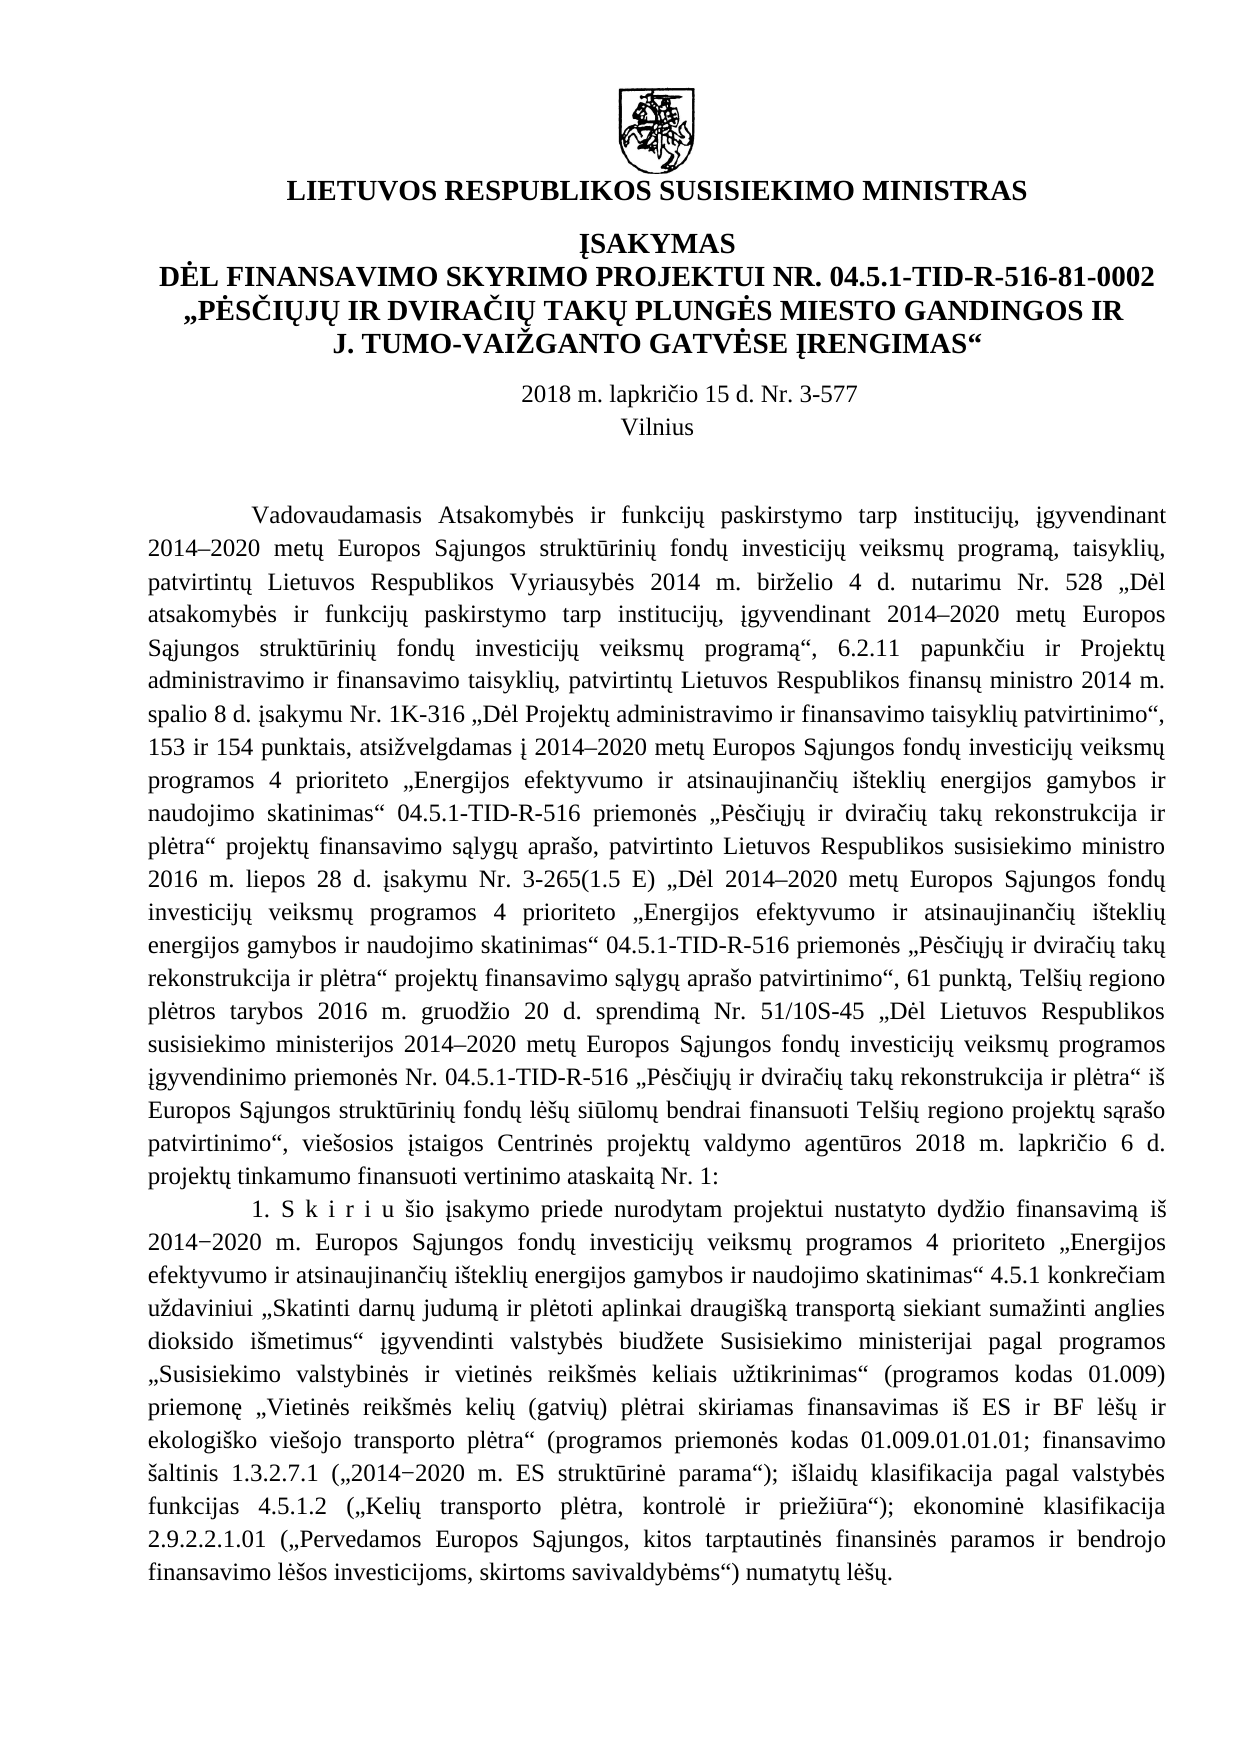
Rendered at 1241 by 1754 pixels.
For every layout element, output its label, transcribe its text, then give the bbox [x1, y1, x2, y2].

text 2018 m. lapkričio 15 d. Nr. 3-577 [148, 379, 1167, 408]
text LIETUVOS RESPUBLIKOS SUSISIEKIMO MINISTRAS [148, 173, 1167, 207]
text 1. Skiriu šio įsakymo priede nurodytam projektui nustatyto dydžio finansavimą iš 2014−2020 m. Europos Sąjungos fondų investicijų veiksmų programos 4 prioriteto „Energijos efektyvumo ir atsinaujinančių išteklių energijos gamybos ir naudojimo skatinimas“ 4.5.1 konkrečiam uždaviniui „Skatinti darnų judumą ir plėtoti aplinkai draugišką transportą siekiant sumažinti anglies dioksido išmetimus“ įgyvendinti valstybės biudžete Susisiekimo ministerijai pagal programos „Susisiekimo valstybinės ir vietinės reikšmės keliais užtikrinimas“ (programos kodas 01.009) priemonę „Vietinės reikšmės kelių (gatvių) plėtrai skiriamas finansavimas iš ES ir BF lėšų ir ekologiško viešojo transporto plėtra“ (programos priemonės kodas 01.009.01.01.01; finansavimo šaltinis 1.3.2.7.1 („2014−2020 m. ES struktūrinė parama“); išlaidų klasifikacija pagal valstybės funkcijas 4.5.1.2 („Kelių transporto plėtra, kontrolė ir priežiūra“); ekonominė klasifikacija 2.9.2.2.1.01 („Pervedamos Europos Sąjungos, kitos tarptautinės finansinės paramos ir bendrojo finansavimo lėšos investicijoms, skirtoms savivaldybėms“) numatytų lėšų. [148, 1194, 1167, 1586]
text Vadovaudamasis Atsakomybės ir funkcijų paskirstymo tarp institucijų, įgyvendinant 2014–2020 metų Europos Sąjungos struktūrinių fondų investicijų veiksmų programą, taisyklių, patvirtintų Lietuvos Respublikos Vyriausybės 2014 m. birželio 4 d. nutarimu Nr. 528 „Dėl atsakomybės ir funkcijų paskirstymo tarp institucijų, įgyvendinant 2014–2020 metų Europos Sąjungos struktūrinių fondų investicijų veiksmų programą“, 6.2.11 papunkčiu ir Projektų administravimo ir finansavimo taisyklių, patvirtintų Lietuvos Respublikos finansų ministro 2014 m. spalio 8 d. įsakymu Nr. 1K-316 „Dėl Projektų administravimo ir finansavimo taisyklių patvirtinimo“, 153 ir 154 punktais, atsižvelgdamas į 2014–2020 metų Europos Sąjungos fondų investicijų veiksmų programos 4 prioriteto „Energijos efektyvumo ir atsinaujinančių išteklių energijos gamybos ir naudojimo skatinimas“ 04.5.1-TID-R-516 priemonės „Pėsčiųjų ir dviračių takų rekonstrukcija ir plėtra“ projektų finansavimo sąlygų aprašo, patvirtinto Lietuvos Respublikos susisiekimo ministro 2016 m. liepos 28 d. įsakymu Nr. 3-265(1.5 E) „Dėl 2014–2020 metų Europos Sąjungos fondų investicijų veiksmų programos 4 prioriteto „Energijos efektyvumo ir atsinaujinančių išteklių energijos gamybos ir naudojimo skatinimas“ 04.5.1-TID-R-516 priemonės „Pėsčiųjų ir dviračių takų rekonstrukcija ir plėtra“ projektų finansavimo sąlygų aprašo patvirtinimo“, 61 punktą, Telšių regiono plėtros tarybos 2016 m. gruodžio 20 d. sprendimą Nr. 51/10S-45 „Dėl Lietuvos Respublikos susisiekimo ministerijos 2014–2020 metų Europos Sąjungos fondų investicijų veiksmų programos įgyvendinimo priemonės Nr. 04.5.1-TID-R-516 „Pėsčiųjų ir dviračių takų rekonstrukcija ir plėtra“ iš Europos Sąjungos struktūrinių fondų lėšų siūlomų bendrai finansuoti Telšių regiono projektų sąrašo patvirtinimo“, viešosios įstaigos Centrinės projektų valdymo agentūros 2018 m. lapkričio 6 d. projektų tinkamumo finansuoti vertinimo ataskaitą Nr. 1: [148, 501, 1167, 1190]
text Vilnius [148, 412, 1167, 441]
text DĖL FINANSAVIMO SKYRIMO PROJEKTUI NR. 04.5.1-TID-R-516-81-0002 „PĖSČIŲJŲ IR DVIRAČIŲ TAKŲ PLUNGĖS MIESTO GANDINGOS IR J. TUMO-VAIŽGANTO GATVĖSE ĮRENGIMAS“ [148, 259, 1167, 360]
text ĮSAKYMAS [148, 226, 1167, 259]
